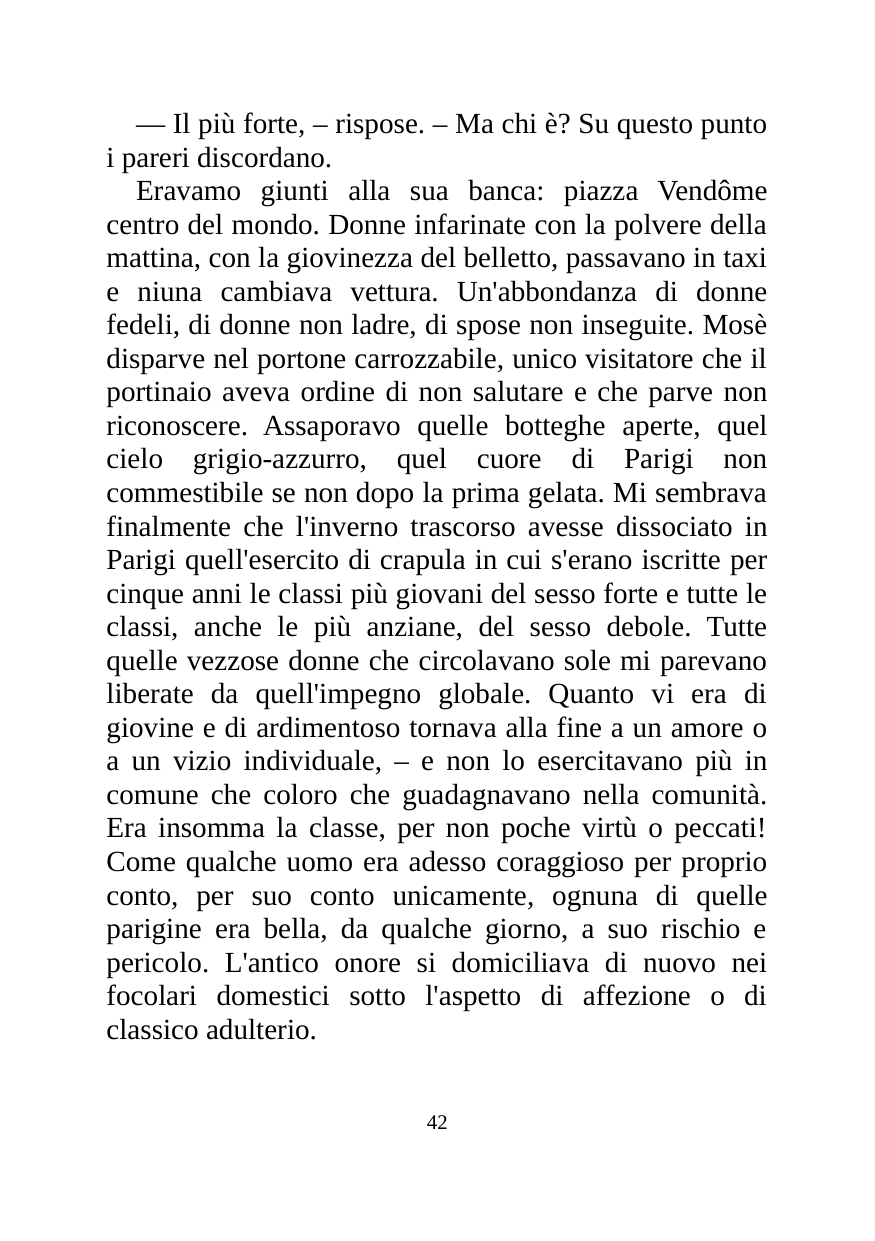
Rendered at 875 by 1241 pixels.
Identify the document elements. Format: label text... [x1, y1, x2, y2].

text Eravamo giunti alla sua banca: piazza Vendôme centro del mondo. Donne infarinate con la polvere della mattina, con la giovinezza del belletto, passavano in taxi e niuna cambiava vettura. Un'abbondanza di donne fedeli, di donne non ladre, di spose non inseguite. Mosè disparve nel portone carrozzabile, unico visitatore che il portinaio aveva ordine di non salutare e che parve non riconoscere. Assaporavo quelle botteghe aperte, quel cielo grigio-azzurro, quel cuore di Parigi non commestibile se non dopo la prima gelata. Mi sembrava finalmente che l'inverno trascorso avesse dissociato in Parigi quell'esercito di crapula in cui s'erano iscritte per cinque anni le classi più giovani del sesso forte e tutte le classi, anche le più anziane, del sesso debole. Tutte quelle vezzose donne che circolavano sole mi parevano liberate da quell'impegno globale. Quanto vi era di giovine e di ardimentoso tornava alla fine a un amore o a un vizio individuale, – e non lo esercitavano più in comune che coloro che guadagnavano nella comunità. Era insomma la classe, per non poche virtù o peccati! Come qualche uomo era adesso coraggioso per proprio conto, per suo conto unicamente, ognuna di quelle parigine era bella, da qualche giorno, a suo rischio e pericolo. L'antico onore si domiciliava di nuovo nei focolari domestici sotto l'aspetto di affezione o di classico adulterio. [106, 173, 768, 1045]
text — Il più forte, – rispose. – Ma chi è? Su questo punto i pareri discordano. [106, 106, 768, 173]
